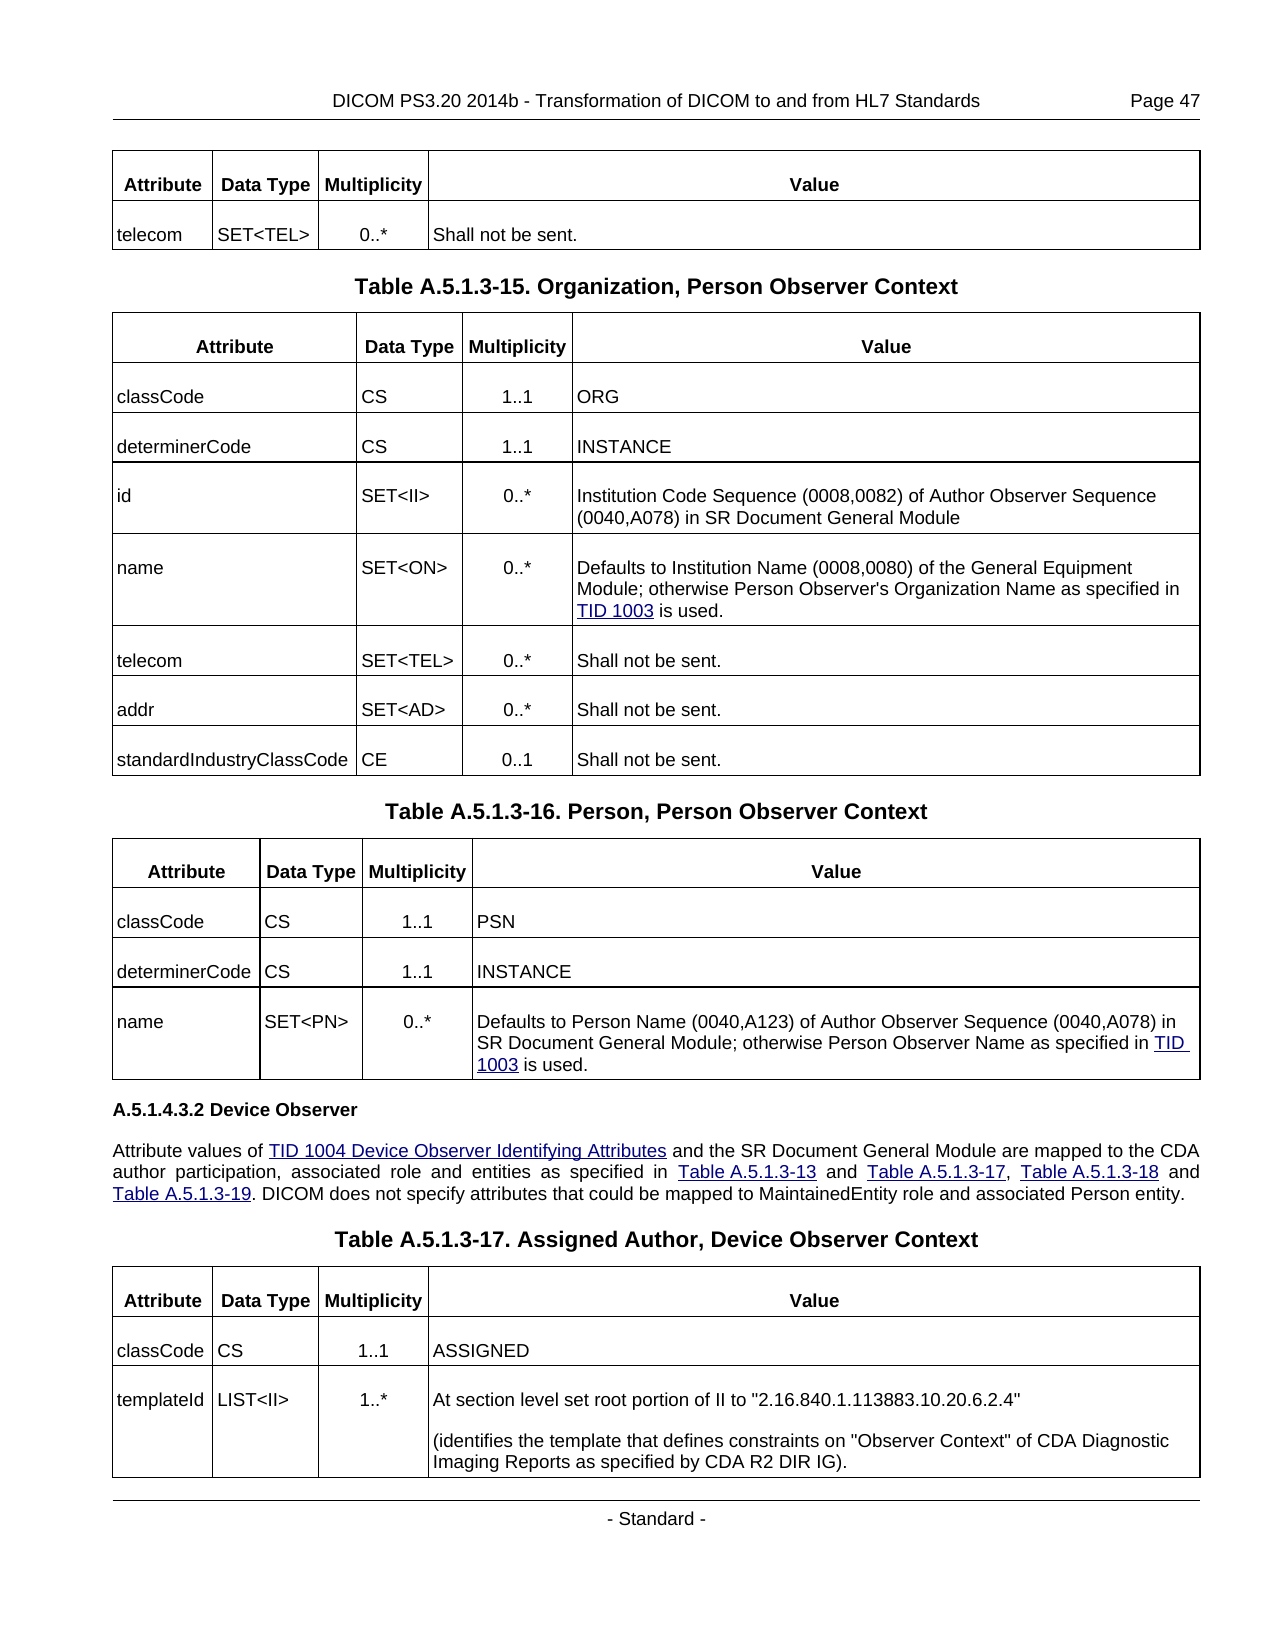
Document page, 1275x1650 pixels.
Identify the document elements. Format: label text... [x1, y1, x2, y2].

text Table A.5.1.3-17. Assigned Author, Device Observer Context [112, 1227, 1200, 1252]
table_cell CS [261, 938, 362, 986]
text A.5.1.4.3.2 Device Observer [112, 1099, 1200, 1121]
table_cell ORG [573, 363, 1199, 412]
table_cell 0..* [463, 626, 572, 675]
table_header Data Type [213, 1267, 318, 1316]
table_cell telecom [113, 626, 356, 675]
table_header Attribute [113, 313, 356, 362]
table_cell 1..1 [463, 363, 572, 412]
table_cell Shall not be sent. [573, 726, 1199, 774]
table_cell 0..* [463, 463, 572, 533]
table_cell LIST<II> [213, 1366, 318, 1477]
table_cell name [113, 988, 259, 1079]
table_cell CS [213, 1317, 318, 1365]
table_cell At section level set root portion of II to "2.16.840.1.113883.10.20.6.2.4" (identifies the template that defines constraints on "Observer Context" of CDA Diagnostic Imaging Reports as specified by CDA R2 DIR IG). [429, 1366, 1199, 1477]
table_header Multiplicity [319, 151, 428, 200]
table_cell addr [113, 676, 356, 725]
table_cell name [113, 534, 356, 625]
table_cell 1..1 [463, 413, 572, 461]
table_cell determinerCode [113, 938, 259, 986]
table_header Attribute [113, 1267, 212, 1316]
table_cell 1..* [319, 1366, 428, 1477]
table_header Multiplicity [363, 839, 472, 887]
table_cell CS [261, 888, 362, 937]
table_cell Shall not be sent. [573, 676, 1199, 725]
table_cell classCode [113, 1317, 212, 1365]
table_header Multiplicity [463, 313, 572, 362]
table_cell PSN [473, 888, 1199, 937]
table_cell SET<TEL> [213, 201, 318, 249]
table_header Value [429, 1267, 1199, 1316]
table_header Data Type [357, 313, 462, 362]
table_cell Defaults to Institution Name (0008,0080) of the General Equipment Module; otherwise Person Observer's Organization Name as specified in TID 1003 is used. [573, 534, 1199, 625]
table_cell SET<TEL> [357, 626, 462, 675]
text Table A.5.1.3-15. Organization, Person Observer Context [112, 273, 1200, 299]
table_cell templateId [113, 1366, 212, 1477]
table_cell Shall not be sent. [429, 201, 1199, 249]
table_cell determinerCode [113, 413, 356, 461]
table_cell 0..1 [463, 726, 572, 774]
table_cell classCode [113, 363, 356, 412]
table_cell standardIndustryClassCode [113, 726, 356, 774]
table_cell Defaults to Person Name (0040,A123) of Author Observer Sequence (0040,A078) in SR Document General Module; otherwise Person Observer Name as specified in TID 1003 is used. [473, 988, 1199, 1079]
table_cell CS [357, 413, 462, 461]
table_cell id [113, 463, 356, 533]
table_cell SET<ON> [357, 534, 462, 625]
table_cell 0..* [463, 676, 572, 725]
text Table A.5.1.3-16. Person, Person Observer Context [112, 798, 1200, 824]
table_cell 1..1 [363, 888, 472, 937]
table_cell CE [357, 726, 462, 774]
table_cell Institution Code Sequence (0008,0082) of Author Observer Sequence (0040,A078) in SR Document General Module [573, 463, 1199, 533]
table_cell INSTANCE [473, 938, 1199, 986]
table_header Data Type [213, 151, 318, 200]
table_cell ASSIGNED [429, 1317, 1199, 1365]
table_header Data Type [261, 839, 362, 887]
table_cell SET<PN> [261, 988, 362, 1079]
table_cell 0..* [463, 534, 572, 625]
table_cell classCode [113, 888, 259, 937]
table_cell SET<II> [357, 463, 462, 533]
table_cell INSTANCE [573, 413, 1199, 461]
table_cell telecom [113, 201, 212, 249]
text Attribute values of TID 1004 Device Observer Identifying Attributes and the SR Document General Module are mapped to the CDA author participation, associated role and entities as specified in Table A.5.1.3-13 and Table A.5.1.3-17, Table A.5.1.3-18 and Table A.5.1.3-19. DICOM does not specify attributes that could be mapped to MaintainedEntity role and associated Person entity. [112, 1139, 1200, 1204]
table_cell 0..* [363, 988, 472, 1079]
table_cell SET<AD> [357, 676, 462, 725]
table_header Attribute [113, 151, 212, 200]
table_header Attribute [113, 839, 259, 887]
table_cell 0..* [319, 201, 428, 249]
table_cell 1..1 [319, 1317, 428, 1365]
table_header Value [573, 313, 1199, 362]
table_cell Shall not be sent. [573, 626, 1199, 675]
table_header Multiplicity [319, 1267, 428, 1316]
table_header Value [473, 839, 1199, 887]
table_cell CS [357, 363, 462, 412]
table_header Value [429, 151, 1199, 200]
table_cell 1..1 [363, 938, 472, 986]
